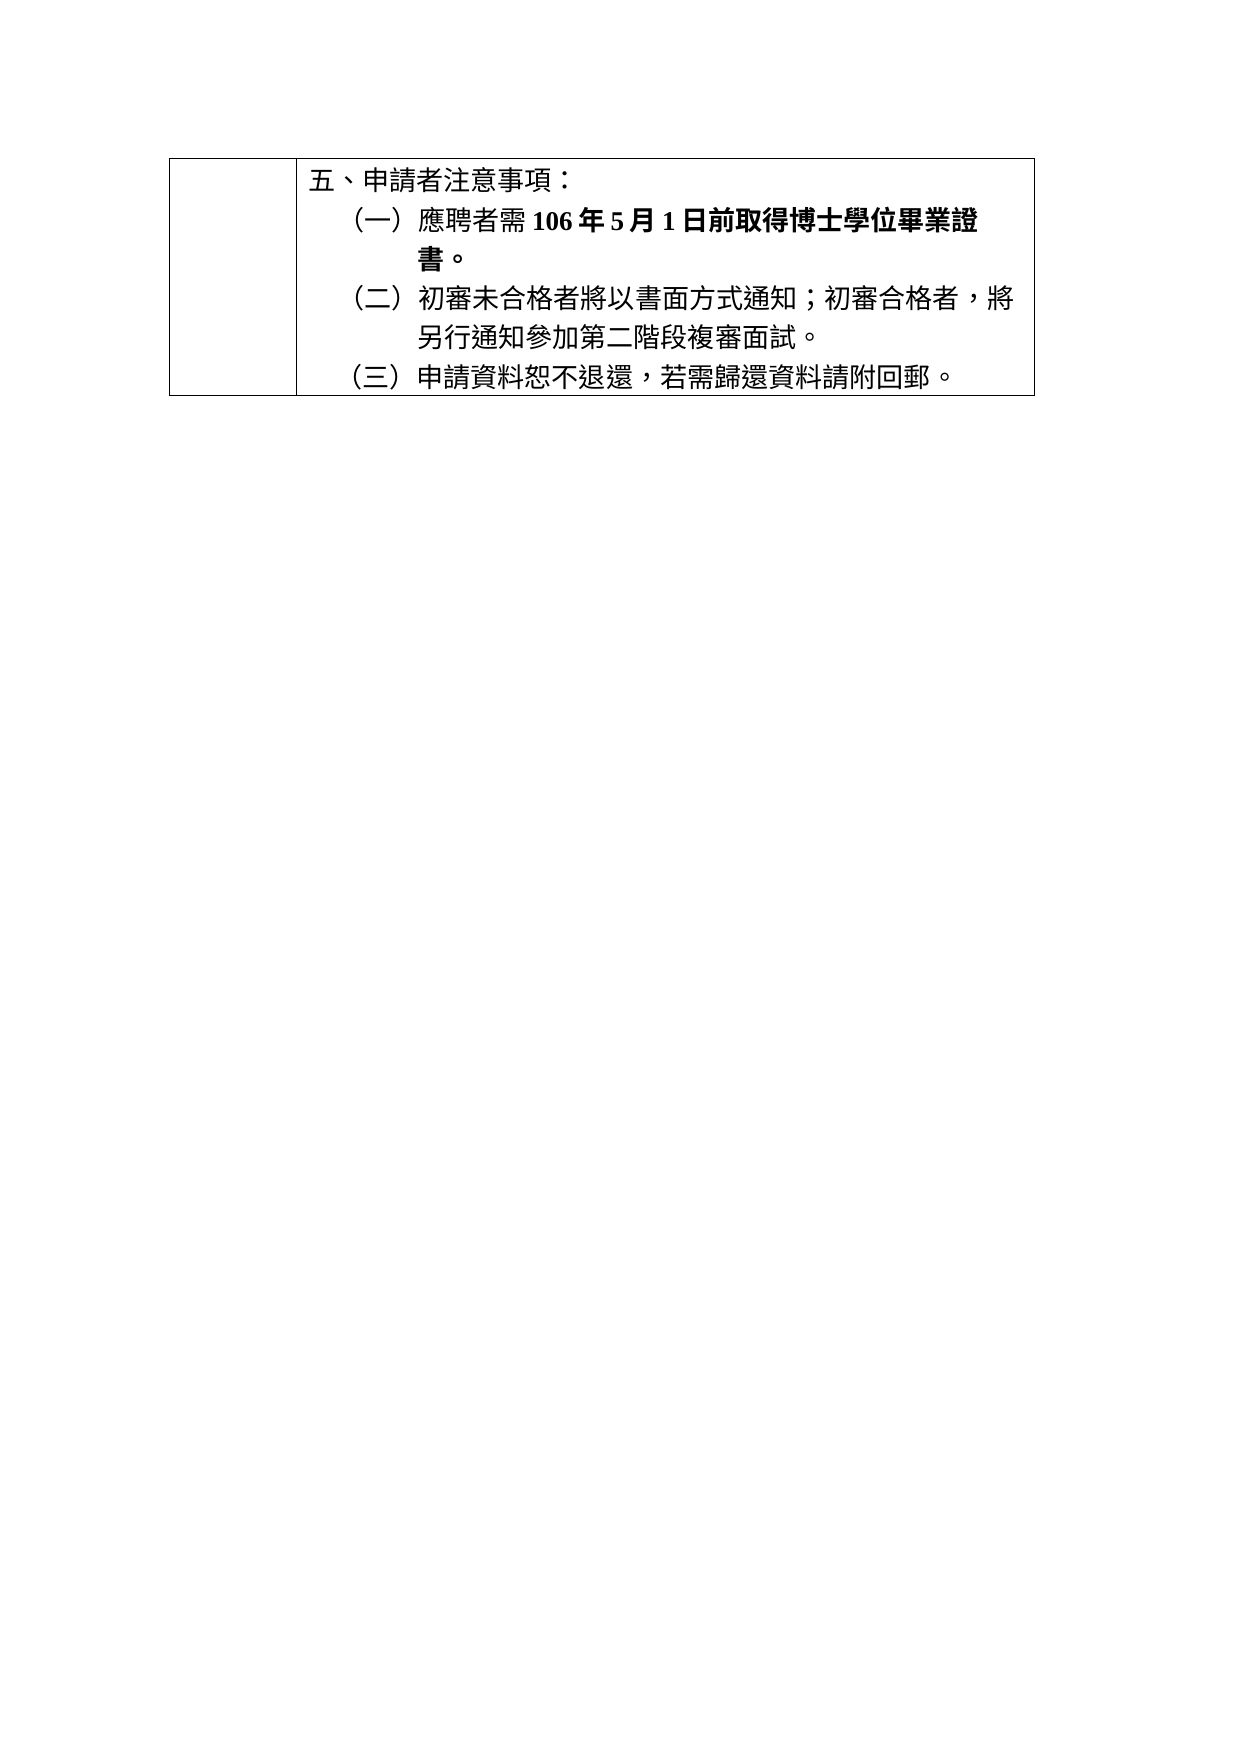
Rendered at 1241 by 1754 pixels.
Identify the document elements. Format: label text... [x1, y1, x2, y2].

table_cell 五、申請者注意事項： （一）應聘者需106年5月1日前取得博士學位畢業證書。 （二）初審未合格者將以書面方式通知；初審合格者，將另行通知參加第二階段複審面試。 （三）申請資料恕不退還，若需歸還資料請附回郵。 [297, 159, 1034, 395]
table_cell [170, 159, 296, 395]
